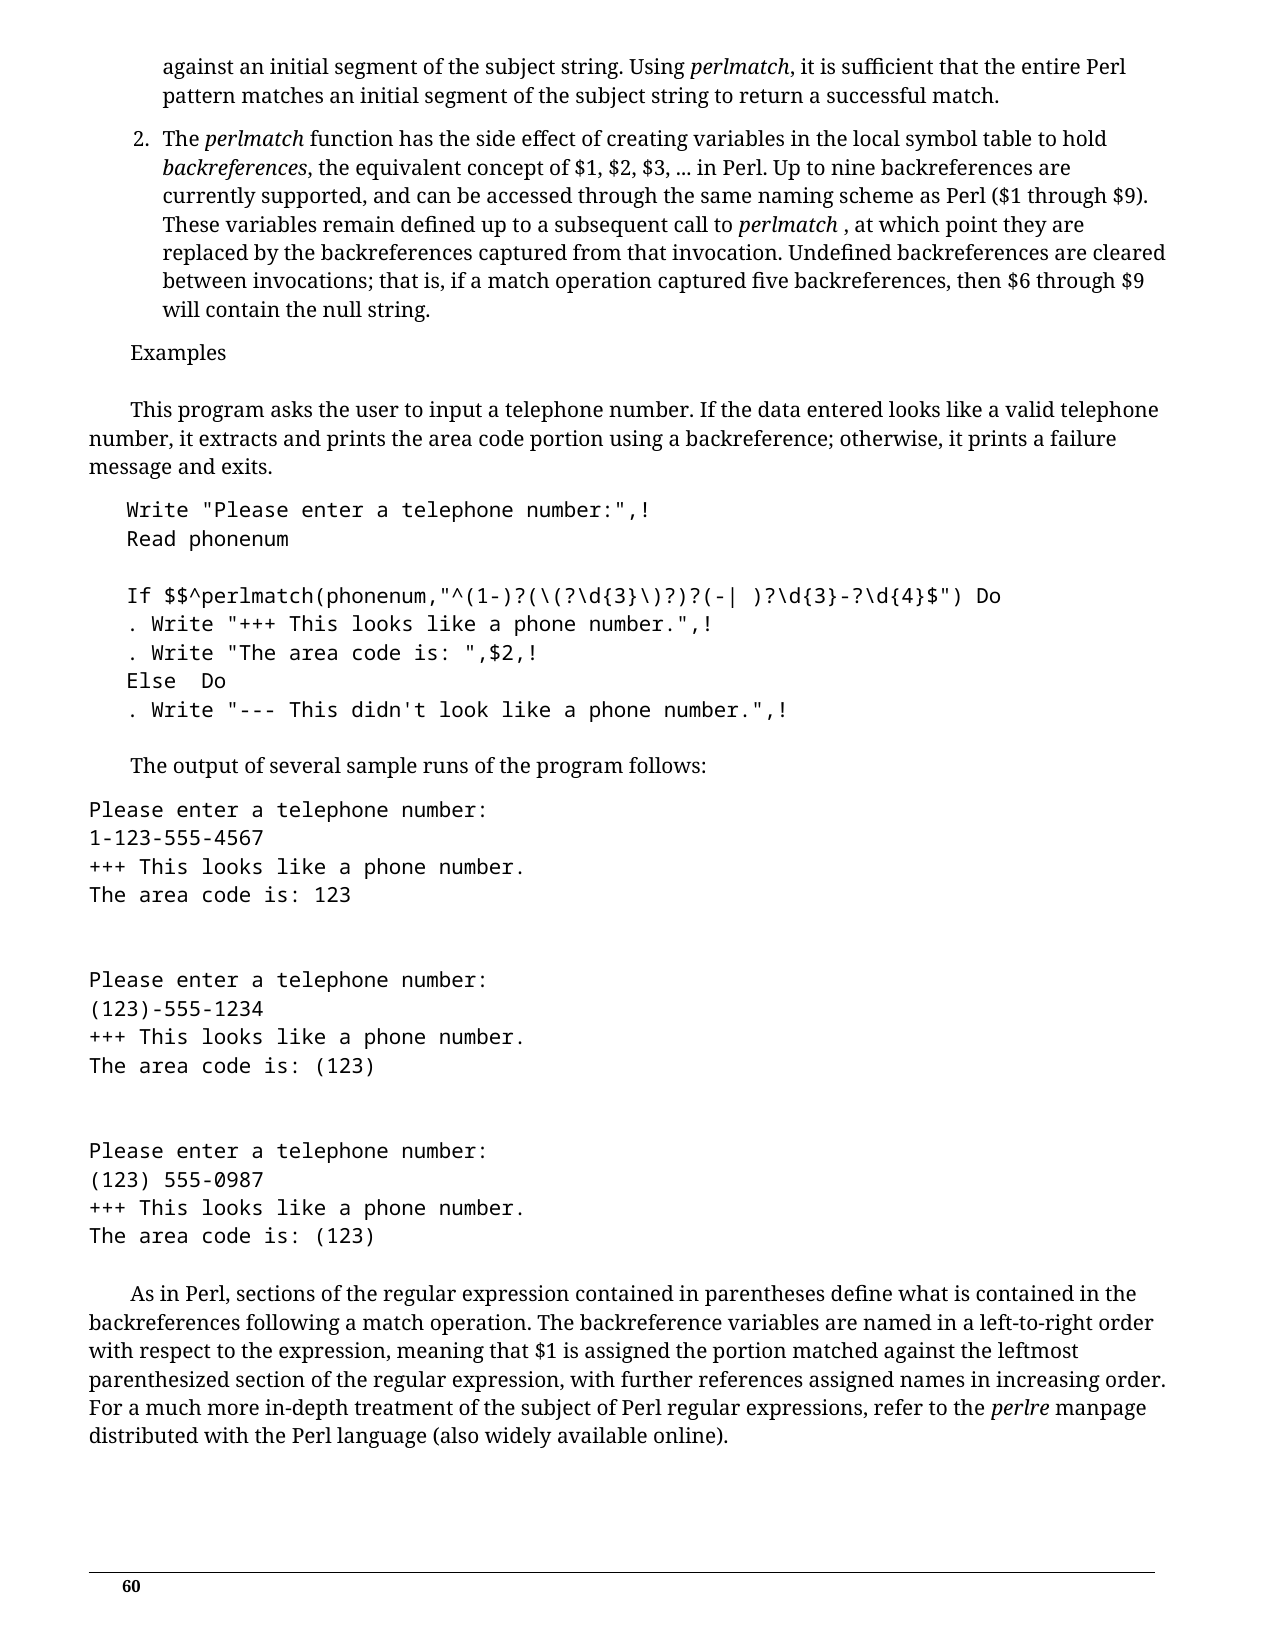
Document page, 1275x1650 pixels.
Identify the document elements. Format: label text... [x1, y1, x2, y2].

text (123)-555-1234 [88, 994, 1170, 1022]
text If $$^perlmatch(phonenum,"^(1-)?(\(?\d{3}\)?)?(-| )?\d{3}-?\d{4}$") Do [88, 581, 1170, 609]
text Read phonenum [88, 524, 1170, 552]
text +++ This looks like a phone number. [88, 1022, 1170, 1051]
text (123) 555-0987 [88, 1165, 1170, 1193]
text The area code is: (123) [88, 1051, 1170, 1079]
text Examples [88, 338, 1155, 367]
text This program asks the user to input a telephone number. If the data entered looks like a valid telephone number, it extracts and prints the area code portion using a backreference; otherwise, it prints a failure message and exits. [88, 395, 1170, 481]
text . Write "--- This didn't look like a phone number.",! [88, 695, 1170, 723]
text +++ This looks like a phone number. [88, 1193, 1170, 1222]
text The area code is: (123) [88, 1222, 1170, 1250]
text 1-123-555-4567 [88, 823, 1170, 852]
text The output of several sample runs of the program follows: [88, 752, 1170, 780]
text As in Perl, sections of the regular expression contained in parentheses define what is contained in the backreferences following a match operation. The backreference variables are named in a left-to-right order with respect to the expression, meaning that $1 is assigned the portion matched against the leftmost parenthesized section of the regular expression, with further references assigned names in increasing order. For a much more in-depth treatment of the subject of Perl regular expressions, refer to the perlre manpage distributed with the Perl language (also widely available online). [88, 1279, 1170, 1450]
text Else Do [88, 666, 1170, 695]
text Please enter a telephone number: [88, 1136, 1170, 1165]
text The area code is: 123 [88, 880, 1170, 909]
text Please enter a telephone number: [88, 795, 1170, 823]
text . Write "+++ This looks like a phone number.",! [88, 609, 1170, 638]
text Write "Please enter a telephone number:",! [88, 496, 1170, 524]
text +++ This looks like a phone number. [88, 852, 1170, 880]
text . Write "The area code is: ",$2,! [88, 638, 1170, 666]
list against an initial segment of the subject string. Using perlmatch, it is sufficient that the entire Perl pattern matches an initial segment of the subject string to return a successful match. [133, 52, 1170, 109]
list The perlmatch function has the side effect of creating variables in the local symbol table to hold backreferences, the equivalent concept of $1, $2, $3, ... in Perl. Up to nine backreferences are currently supported, and can be accessed through the same naming scheme as Perl ($1 through $9). These variables remain defined up to a subsequent call to perlmatch , at which point they are replaced by the backreferences captured from that invocation. Undefined backreferences are cleared between invocations; that is, if a match operation captured five backreferences, then $6 through $9 will contain the null string. [133, 124, 1170, 323]
text Please enter a telephone number: [88, 966, 1170, 994]
